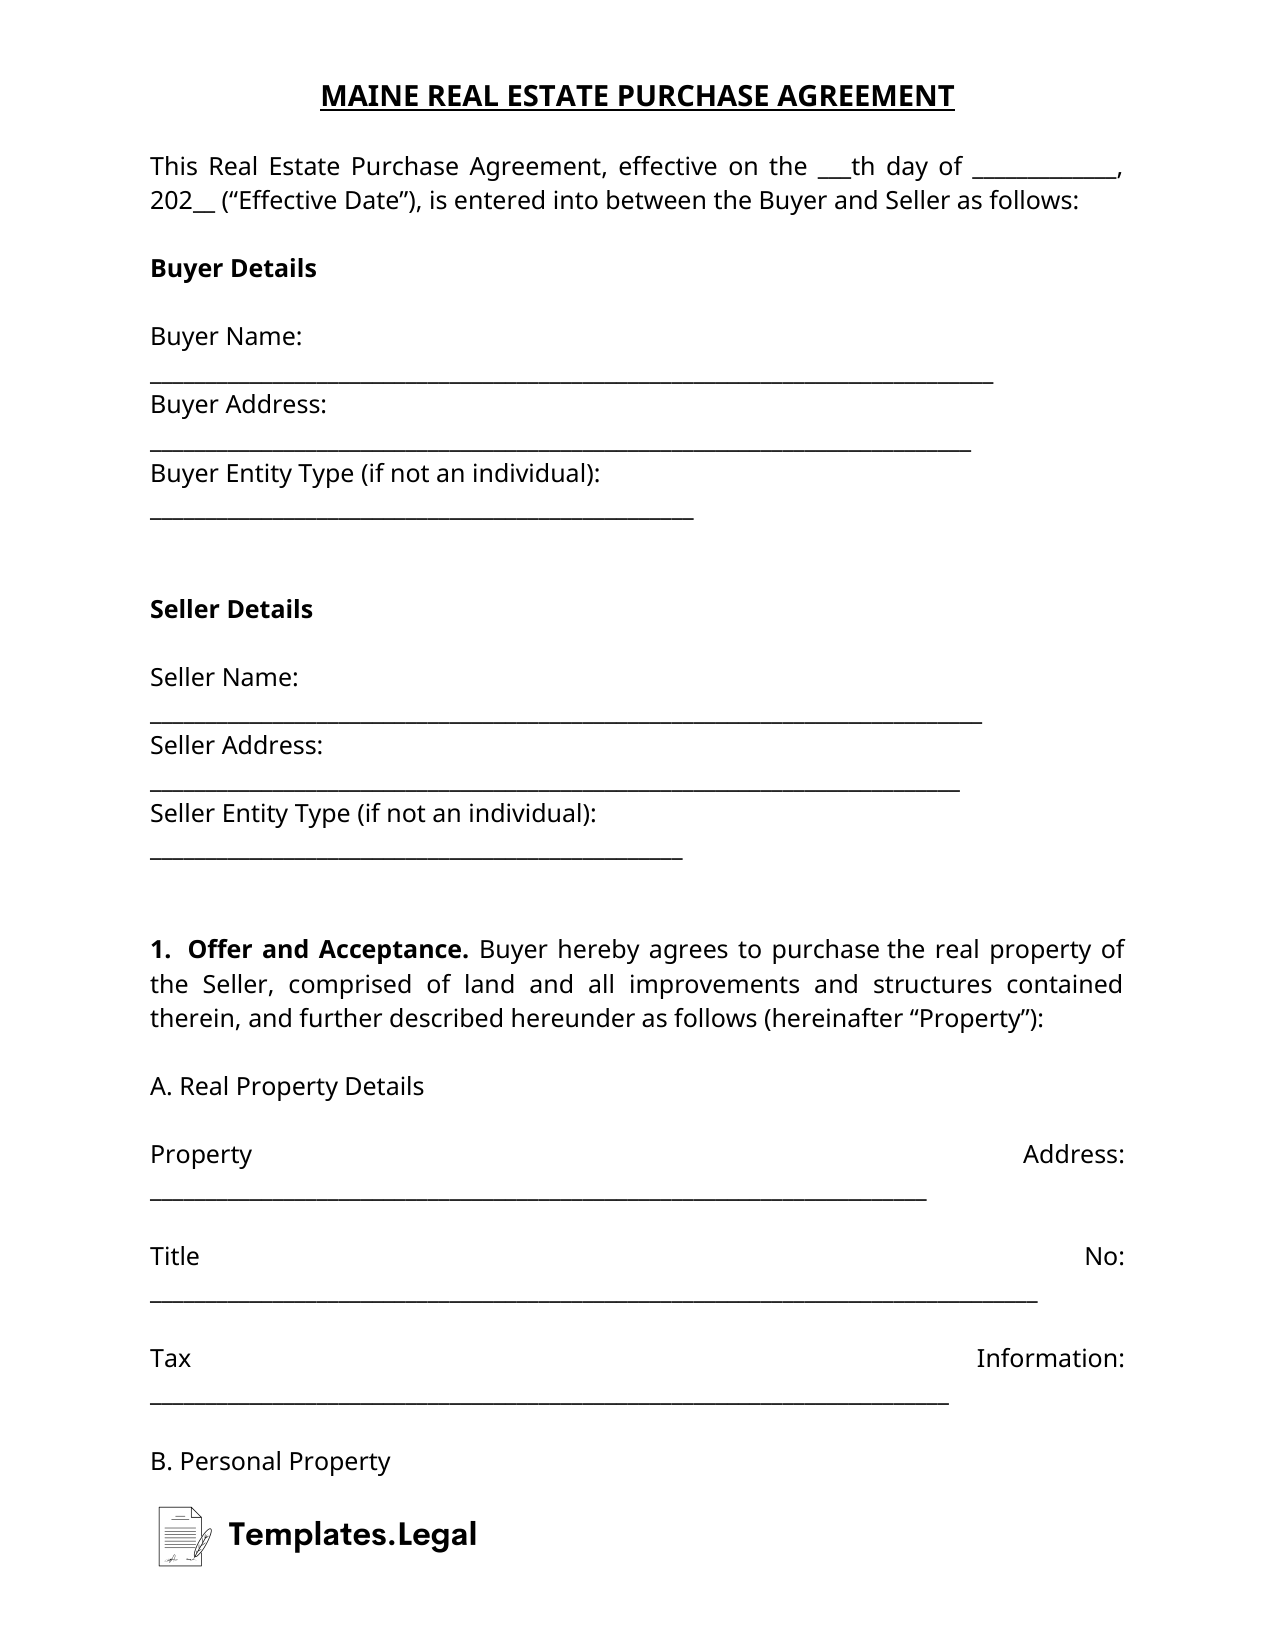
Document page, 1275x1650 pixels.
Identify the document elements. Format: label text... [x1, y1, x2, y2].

text Title No: ________________________________________________________________________________ [150, 1239, 1125, 1307]
text Buyer Entity Type (if not an individual): _________________________________________________ [150, 455, 1125, 523]
text 1. Offer and Acceptance. Buyer hereby agrees to purchase the real property of the Seller, comprised of land and all improvements and structures contained therein, and further described hereunder as follows (hereinafter “Property”): [150, 932, 1125, 1034]
text A. Real Property Details [150, 1068, 1125, 1102]
text Seller Address: _________________________________________________________________________ [150, 728, 1125, 796]
text Buyer Details [150, 251, 1125, 285]
text Buyer Address: __________________________________________________________________________ [150, 387, 1125, 455]
text Seller Entity Type (if not an individual): ________________________________________________ [150, 796, 1125, 864]
text Property Address: ______________________________________________________________________ [150, 1137, 1125, 1205]
text Tax Information: ________________________________________________________________________ [150, 1341, 1125, 1409]
text Seller Name: ___________________________________________________________________________ [150, 660, 1125, 728]
text B. Personal Property [150, 1443, 1125, 1477]
text Seller Details [150, 592, 1125, 626]
text This Real Estate Purchase Agreement, effective on the ___th day of _____________, 202__ (“Effective Date”), is entered into between the Buyer and Seller as follows: [150, 149, 1125, 217]
text Buyer Name: ____________________________________________________________________________ [150, 319, 1125, 387]
text MAINE REAL ESTATE PURCHASE AGREEMENT [150, 75, 1125, 115]
